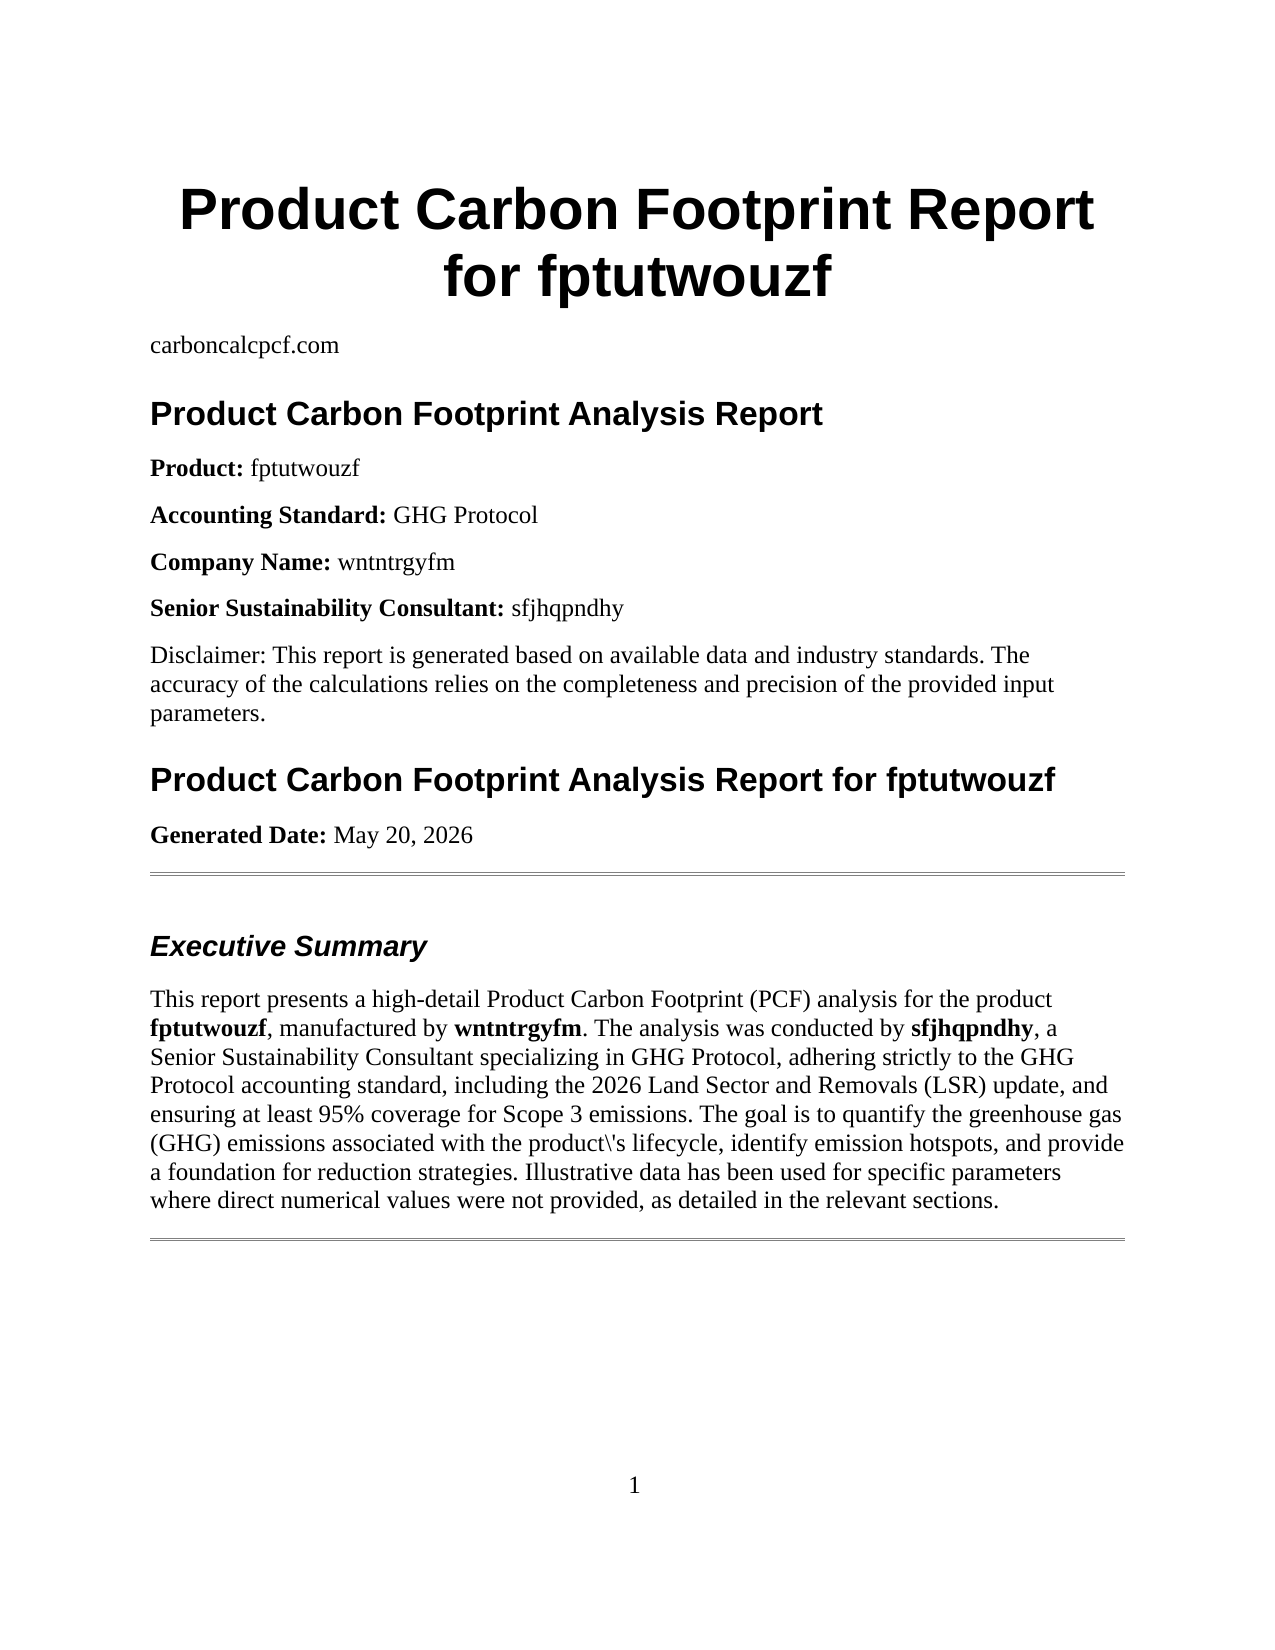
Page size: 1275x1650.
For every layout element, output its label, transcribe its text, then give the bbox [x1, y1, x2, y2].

text This report presents a high-detail Product Carbon Footprint (PCF) analysis for the product fptutwouzf, manufactured by wntntrgyfm. The analysis was conducted by sfjhqpndhy, a Senior Sustainability Consultant specializing in GHG Protocol, adhering strictly to the GHG Protocol accounting standard, including the 2026 Land Sector and Removals (LSR) update, and ensuring at least 95% coverage for Scope 3 emissions. The goal is to quantify the greenhouse gas (GHG) emissions associated with the product\'s lifecycle, identify emission hotspots, and provide a foundation for reduction strategies. Illustrative data has been used for specific parameters where direct numerical values were not provided, as detailed in the relevant sections. [150, 984, 1125, 1214]
text carboncalcpcf.com [150, 331, 1125, 359]
subtitle Product Carbon Footprint Analysis Report for fptutwouzf [150, 760, 1125, 799]
title Product Carbon Footprint Report for fptutwouzf [150, 175, 1125, 309]
subtitle Product Carbon Footprint Analysis Report [150, 393, 1125, 432]
text Accounting Standard: GHG Protocol [150, 500, 1125, 529]
text Disclaimer: This report is generated based on available data and industry standards. The accuracy of the calculations relies on the completeness and precision of the provided input parameters. [150, 640, 1125, 726]
subtitle Executive Summary [150, 929, 1125, 963]
text Senior Sustainability Consultant: sfjhqpndhy [150, 593, 1125, 622]
text Generated Date: May 20, 2026 [150, 820, 1125, 849]
text Product: fptutwouzf [150, 453, 1125, 482]
text Company Name: wntntrgyfm [150, 547, 1125, 576]
